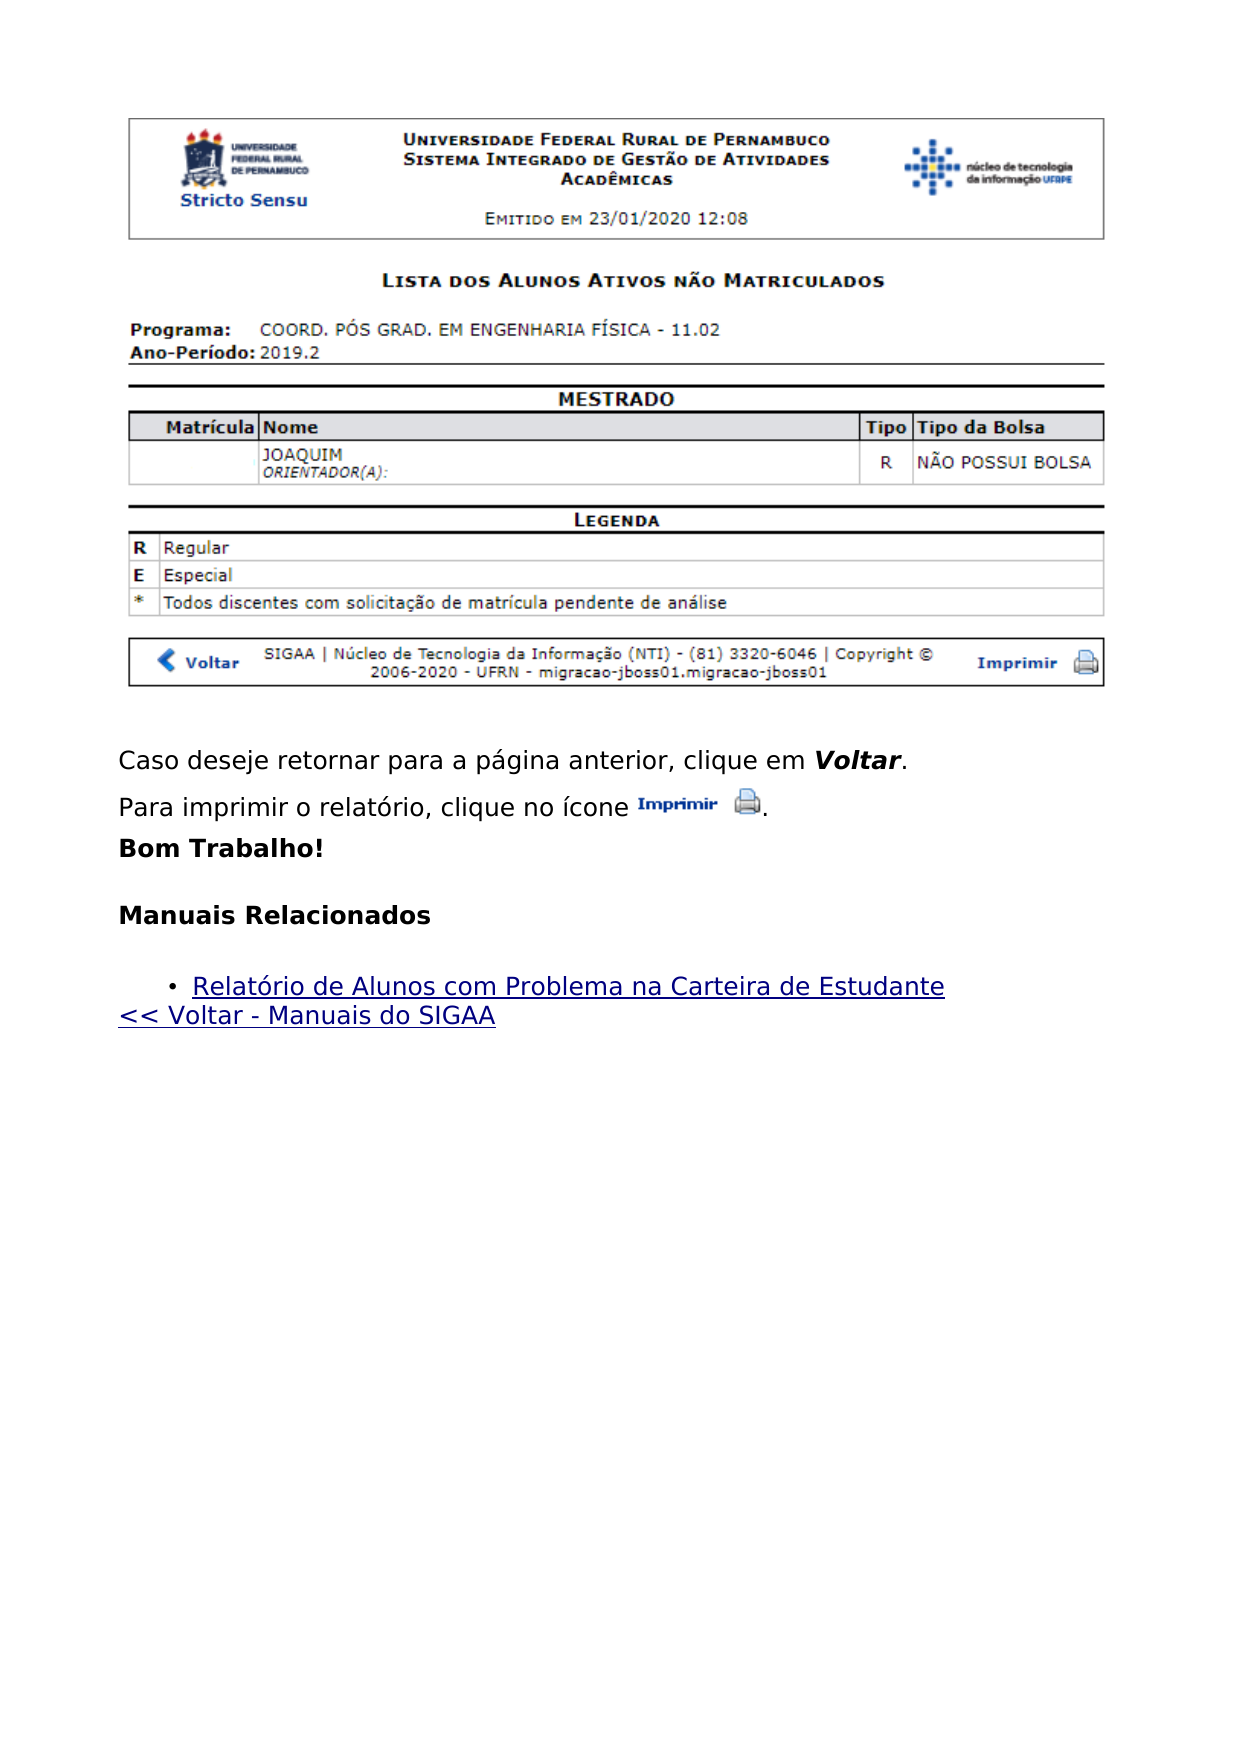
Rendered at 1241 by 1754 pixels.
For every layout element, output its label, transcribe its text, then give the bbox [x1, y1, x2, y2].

text Bom Trabalho! [118, 834, 1122, 864]
subtitle Manuais Relacionados [118, 901, 1122, 930]
text << Voltar - Manuais do SIGAA [118, 1001, 1122, 1031]
picture [118, 118, 1123, 705]
list Relatório de Alunos com Problema na Carteira de Estudante [177, 972, 1122, 1001]
text Caso deseje retornar para a página anterior, clique em Voltar. [118, 746, 1122, 775]
picture [637, 787, 762, 816]
text Para imprimir o relatório, clique no ícone . [118, 788, 1122, 822]
